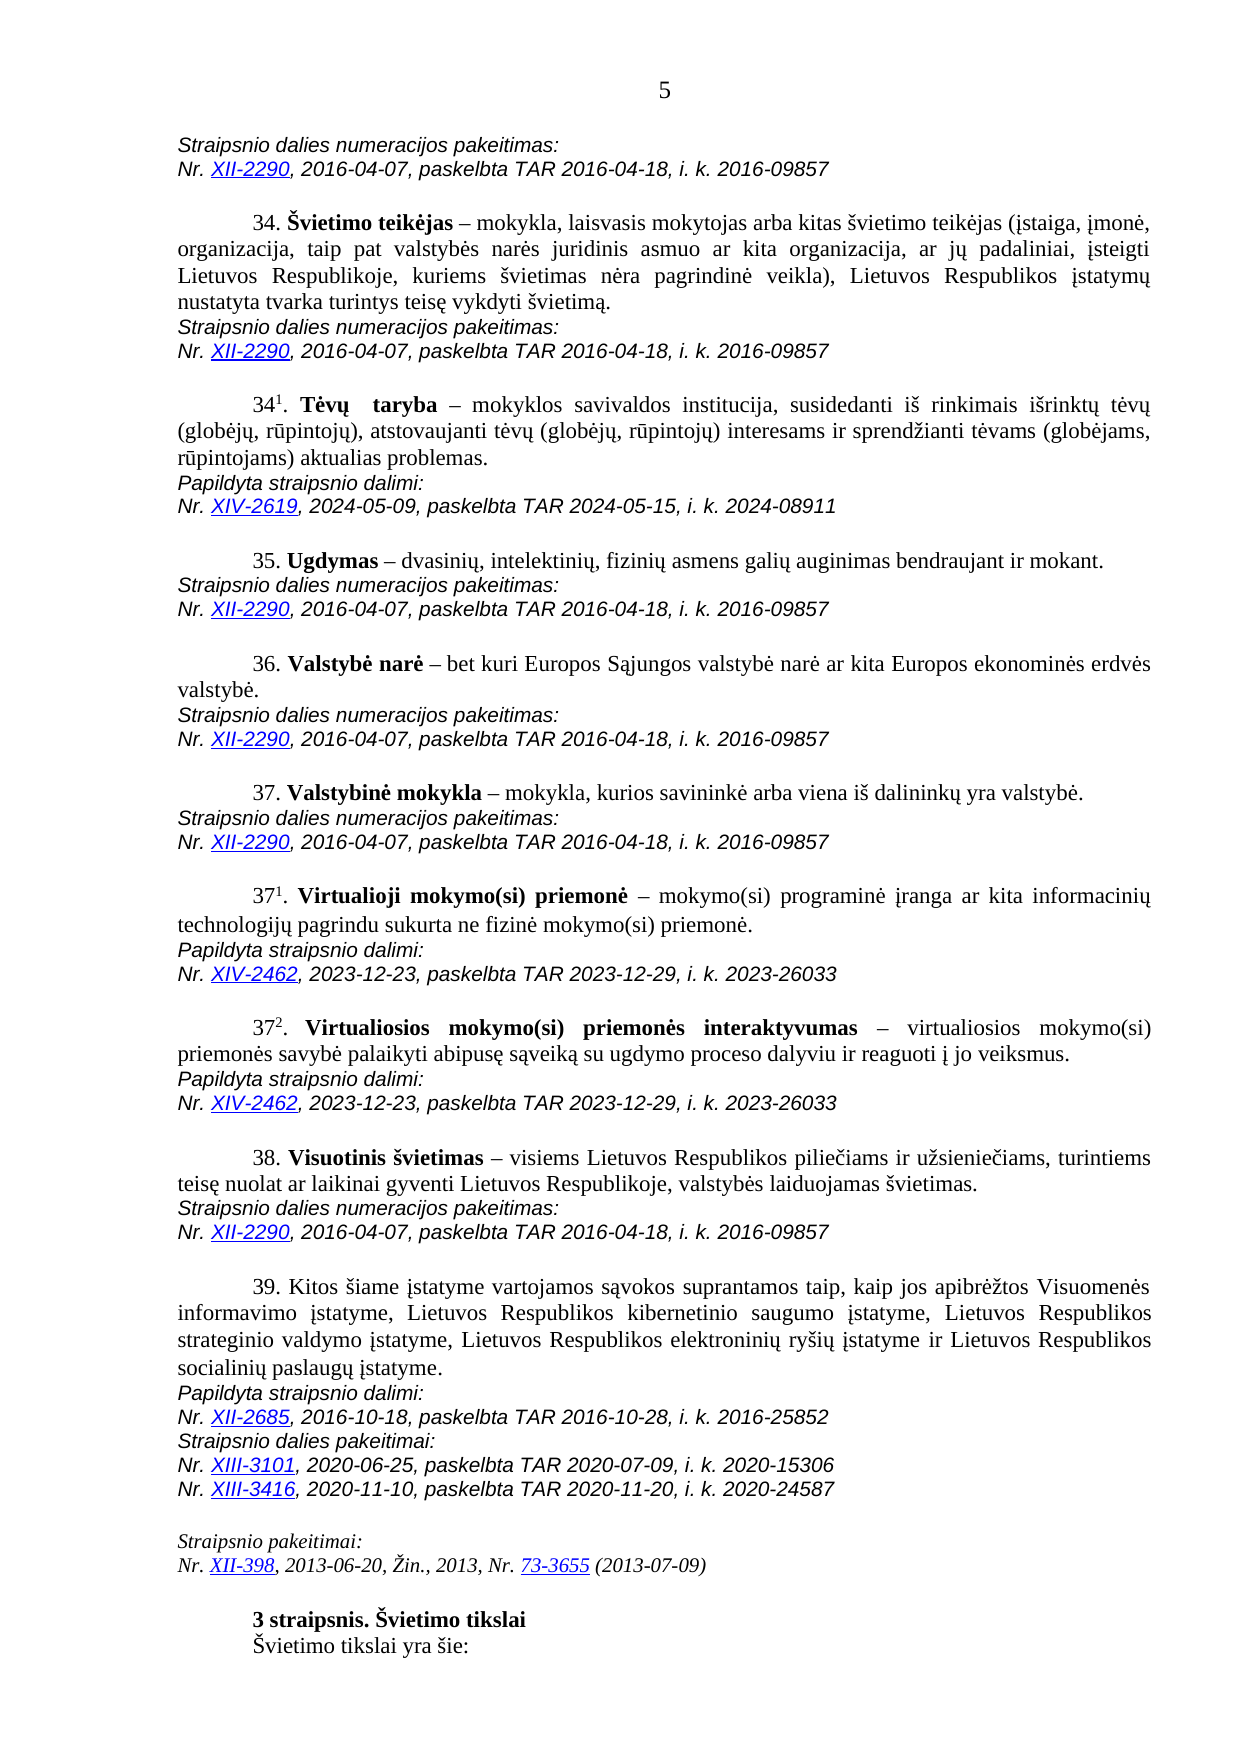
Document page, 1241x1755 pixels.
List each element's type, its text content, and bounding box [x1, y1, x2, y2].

text Papildyta straipsnio dalimi: [177, 1381, 1152, 1405]
text Papildyta straipsnio dalimi: [177, 470, 1152, 494]
text Nr. XIV-2619, 2024-05-09, paskelbta TAR 2024-05-15, i. k. 2024-08911 [177, 494, 1152, 518]
text 34. Švietimo teikėjas – mokykla, laisvasis mokytojas arba kitas švietimo teikėjas (įstaiga, įmonė, organizacija, taip pat valstybės narės juridinis asmuo ar kita organizacija, ar jų padaliniai, įsteigti Lietuvos Respublikoje, kuriems švietimas nėra pagrindinė veikla), Lietuvos Respublikos įstatymų nustatyta tvarka turintys teisę vykdyti švietimą. [177, 209, 1152, 314]
text 37. Valstybinė mokykla – mokykla, kurios savininkė arba viena iš dalininkų yra valstybė. [177, 779, 1152, 806]
text Nr. XII-2290, 2016-04-07, paskelbta TAR 2016-04-18, i. k. 2016-09857 [177, 156, 1152, 180]
text 3 straipsnis. Švietimo tikslai [177, 1606, 1152, 1632]
text Nr. XIV-2462, 2023-12-23, paskelbta TAR 2023-12-29, i. k. 2023-26033 [177, 1091, 1152, 1115]
text Straipsnio pakeitimai: [177, 1529, 1152, 1553]
text Nr. XII-2290, 2016-04-07, paskelbta TAR 2016-04-18, i. k. 2016-09857 [177, 597, 1152, 621]
text Straipsnio dalies numeracijos pakeitimas: [177, 132, 1152, 156]
text 35. Ugdymas – dvasinių, intelektinių, fizinių asmens galių auginimas bendraujant ir mokant. [177, 547, 1152, 573]
text Nr. XIV-2462, 2023-12-23, paskelbta TAR 2023-12-29, i. k. 2023-26033 [177, 961, 1152, 985]
text Nr. XII-2290, 2016-04-07, paskelbta TAR 2016-04-18, i. k. 2016-09857 [177, 338, 1152, 362]
text Nr. XII-2290, 2016-04-07, paskelbta TAR 2016-04-18, i. k. 2016-09857 [177, 727, 1152, 751]
text Straipsnio dalies numeracijos pakeitimas: [177, 1196, 1152, 1220]
text 39. Kitos šiame įstatyme vartojamos sąvokos suprantamos taip, kaip jos apibrėžtos Visuomenės informavimo įstatyme, Lietuvos Respublikos kibernetinio saugumo įstatyme, Lietuvos Respublikos strateginio valdymo įstatyme, Lietuvos Respublikos elektroninių ryšių įstatyme ir Lietuvos Respublikos socialinių paslaugų įstatyme. [177, 1273, 1152, 1381]
text Straipsnio dalies numeracijos pakeitimas: [177, 703, 1152, 727]
text 38. Visuotinis švietimas – visiems Lietuvos Respublikos piliečiams ir užsieniečiams, turintiems teisę nuolat ar laikinai gyventi Lietuvos Respublikoje, valstybės laiduojamas švietimas. [177, 1143, 1152, 1196]
text 372. Virtualiosios mokymo(si) priemonės interaktyvumas – virtualiosios mokymo(si) priemonės savybė palaikyti abipusę sąveiką su ugdymo proceso dalyviu ir reaguoti į jo veiksmus. [177, 1014, 1152, 1067]
text Nr. XII-2685, 2016-10-18, paskelbta TAR 2016-10-28, i. k. 2016-25852 [177, 1405, 1152, 1429]
text Nr. XII-2290, 2016-04-07, paskelbta TAR 2016-04-18, i. k. 2016-09857 [177, 830, 1152, 854]
text Straipsnio dalies numeracijos pakeitimas: [177, 573, 1152, 597]
text Nr. XII-398, 2013-06-20, Žin., 2013, Nr. 73-3655 (2013-07-09) [177, 1553, 1152, 1577]
text Švietimo tikslai yra šie: [177, 1632, 1152, 1659]
text Straipsnio dalies pakeitimai: [177, 1429, 1152, 1453]
text Nr. XIII-3101, 2020-06-25, paskelbta TAR 2020-07-09, i. k. 2020-15306 [177, 1453, 1152, 1477]
text Papildyta straipsnio dalimi: [177, 1067, 1152, 1091]
text Papildyta straipsnio dalimi: [177, 937, 1152, 961]
text 371. Virtualioji mokymo(si) priemonė – mokymo(si) programinė įranga ar kita informacinių technologijų pagrindu sukurta ne fizinė mokymo(si) priemonė. [177, 882, 1152, 937]
text Straipsnio dalies numeracijos pakeitimas: [177, 806, 1152, 830]
text Straipsnio dalies numeracijos pakeitimas: [177, 314, 1152, 338]
text 36. Valstybė narė – bet kuri Europos Sąjungos valstybė narė ar kita Europos ekonominės erdvės valstybė. [177, 650, 1152, 703]
text Nr. XII-2290, 2016-04-07, paskelbta TAR 2016-04-18, i. k. 2016-09857 [177, 1220, 1152, 1244]
text Nr. XIII-3416, 2020-11-10, paskelbta TAR 2020-11-20, i. k. 2020-24587 [177, 1477, 1152, 1501]
text 341. Tėvų taryba – mokyklos savivaldos institucija, susidedanti iš rinkimais išrinktų tėvų (globėjų, rūpintojų), atstovaujanti tėvų (globėjų, rūpintojų) interesams ir sprendžianti tėvams (globėjams, rūpintojams) aktualias problemas. [177, 391, 1152, 470]
